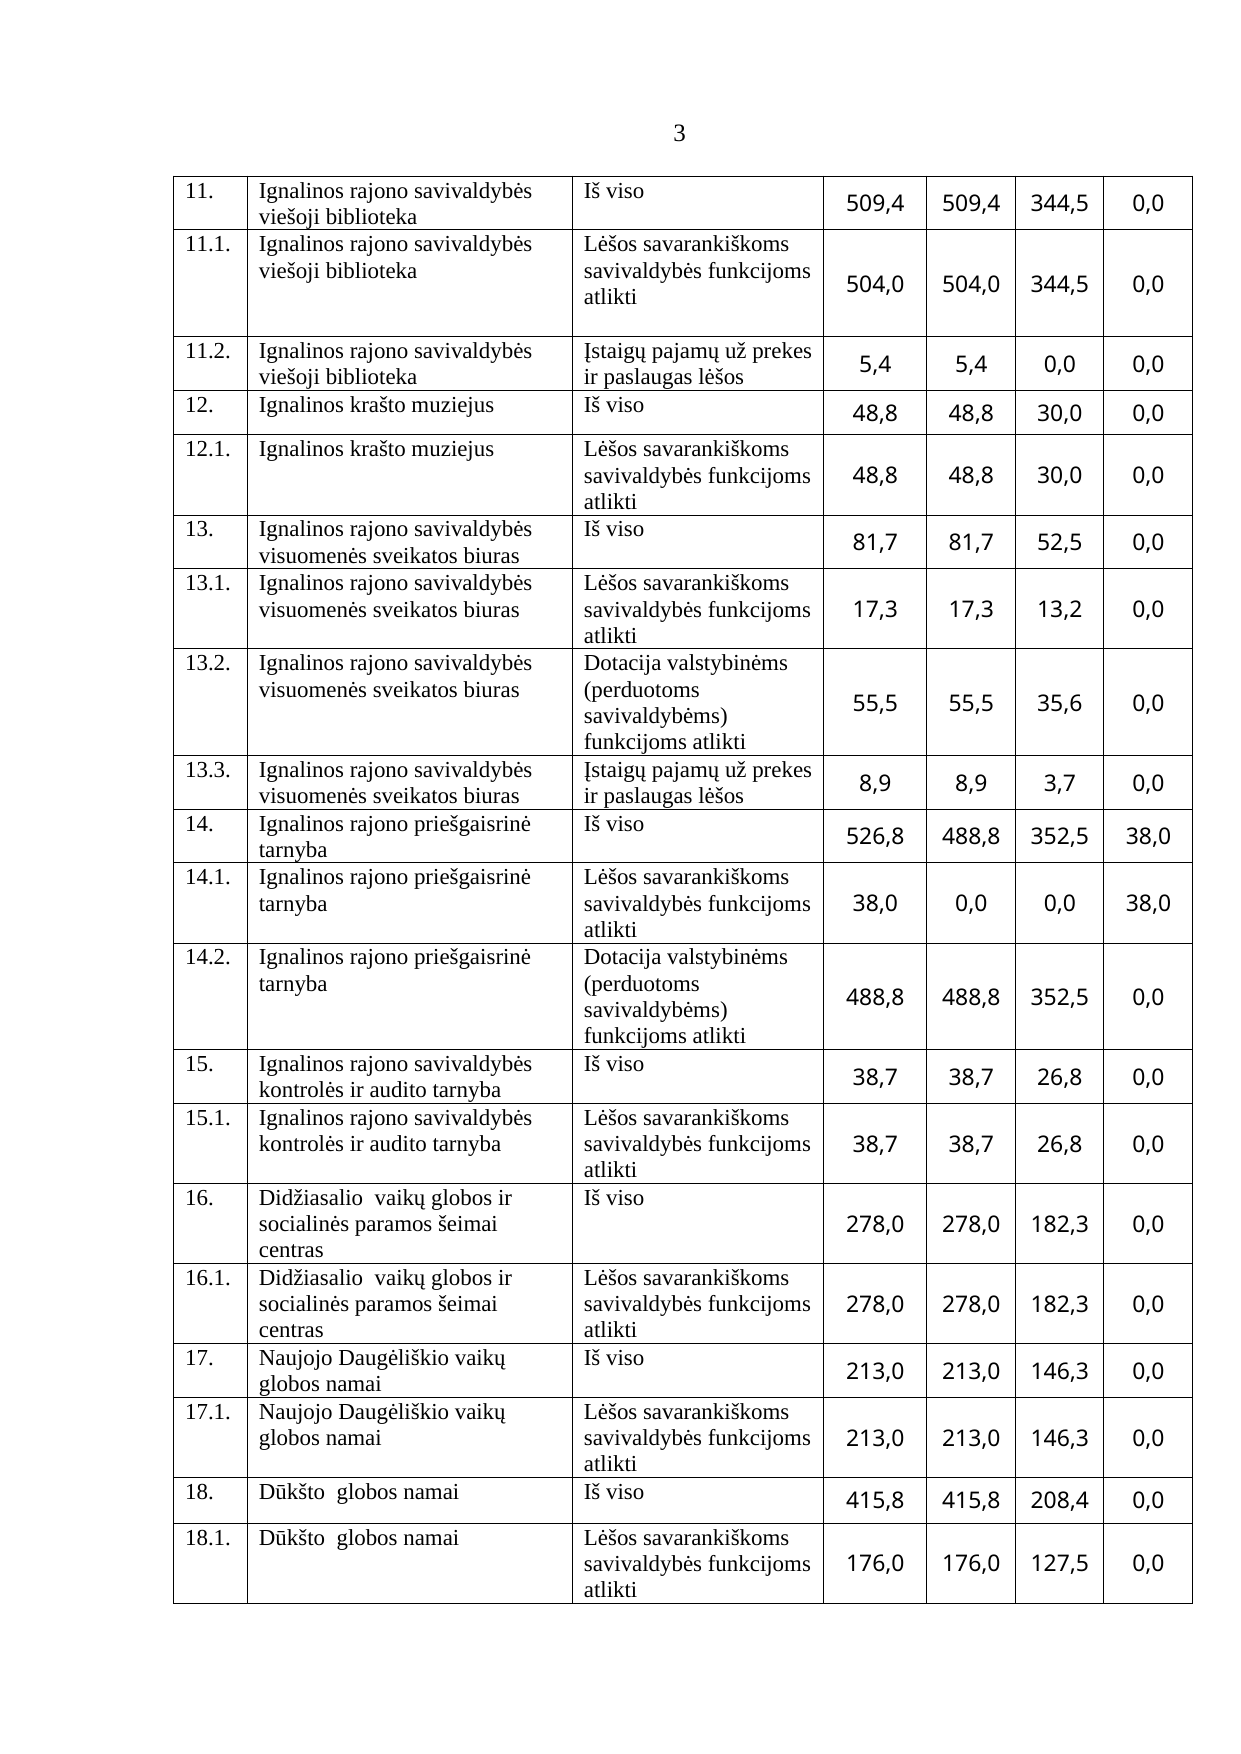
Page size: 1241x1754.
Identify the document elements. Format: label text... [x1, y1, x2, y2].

table_cell 0,0 [1104, 1524, 1192, 1603]
table_cell Dotacija valstybinėms (perduotoms savivaldybėms) funkcijoms atlikti [573, 944, 823, 1049]
table_cell 213,0 [927, 1344, 1015, 1397]
table_cell 8,9 [824, 756, 926, 808]
table_cell 504,0 [927, 230, 1015, 336]
table_cell Iš viso [573, 391, 823, 434]
table_cell 208,4 [1016, 1478, 1103, 1522]
table_cell 48,8 [927, 435, 1015, 514]
table_cell 0,0 [1104, 1264, 1192, 1343]
table_cell Ignalinos rajono priešgaisrinė tarnyba [248, 863, 572, 942]
table_cell Ignalinos rajono savivaldybės visuomenės sveikatos biuras [248, 649, 572, 755]
table_cell 0,0 [1104, 1184, 1192, 1263]
table_cell 0,0 [1104, 516, 1192, 568]
table_cell Iš viso [573, 1050, 823, 1103]
table_cell Iš viso [573, 177, 823, 229]
table_cell 55,5 [824, 649, 926, 755]
table_cell Didžiasalio vaikų globos ir socialinės paramos šeimai centras [248, 1264, 572, 1343]
table_cell 13. [174, 516, 247, 568]
table_cell 0,0 [1104, 1050, 1192, 1103]
table_cell 38,0 [824, 863, 926, 942]
table_cell 8,9 [927, 756, 1015, 808]
table_cell 13.3. [174, 756, 247, 808]
table_cell Naujojo Daugėliškio vaikų globos namai [248, 1398, 572, 1477]
table_cell Iš viso [573, 516, 823, 568]
table_cell 3,7 [1016, 756, 1103, 808]
table_cell 15. [174, 1050, 247, 1103]
table_cell 415,8 [824, 1478, 926, 1522]
table_cell Iš viso [573, 1478, 823, 1522]
table_cell 488,8 [927, 810, 1015, 862]
table_cell Lėšos savarankiškoms savivaldybės funkcijoms atlikti [573, 1104, 823, 1183]
table_cell Naujojo Daugėliškio vaikų globos namai [248, 1344, 572, 1397]
table_cell 127,5 [1016, 1524, 1103, 1603]
table_cell Lėšos savarankiškoms savivaldybės funkcijoms atlikti [573, 569, 823, 648]
table_cell Įstaigų pajamų už prekes ir paslaugas lėšos [573, 756, 823, 808]
table_cell 5,4 [824, 337, 926, 389]
table_cell Ignalinos krašto muziejus [248, 391, 572, 434]
table_cell 146,3 [1016, 1398, 1103, 1477]
table_cell 0,0 [1104, 1344, 1192, 1397]
table_cell 12.1. [174, 435, 247, 514]
table_cell Ignalinos rajono savivaldybės viešoji biblioteka [248, 230, 572, 336]
table_cell 509,4 [927, 177, 1015, 229]
table_cell 17,3 [824, 569, 926, 648]
table_cell 0,0 [1104, 230, 1192, 336]
table_cell Ignalinos rajono priešgaisrinė tarnyba [248, 810, 572, 862]
table_cell Ignalinos rajono savivaldybės visuomenės sveikatos biuras [248, 516, 572, 568]
table_cell Lėšos savarankiškoms savivaldybės funkcijoms atlikti [573, 435, 823, 514]
table_cell 48,8 [824, 435, 926, 514]
table_cell 278,0 [824, 1184, 926, 1263]
table_cell 0,0 [1104, 1104, 1192, 1183]
table_cell 526,8 [824, 810, 926, 862]
table_cell 213,0 [824, 1344, 926, 1397]
table_cell 55,5 [927, 649, 1015, 755]
table_cell 278,0 [927, 1184, 1015, 1263]
table_cell 415,8 [927, 1478, 1015, 1522]
table_cell 0,0 [1104, 435, 1192, 514]
table_cell Ignalinos rajono savivaldybės kontrolės ir audito tarnyba [248, 1104, 572, 1183]
table_cell 352,5 [1016, 810, 1103, 862]
table_cell 38,7 [824, 1104, 926, 1183]
table_cell 38,7 [927, 1050, 1015, 1103]
table_cell Iš viso [573, 810, 823, 862]
table_cell 0,0 [1104, 756, 1192, 808]
table_cell 52,5 [1016, 516, 1103, 568]
table_cell 17,3 [927, 569, 1015, 648]
table_cell 12. [174, 391, 247, 434]
table_cell 0,0 [1016, 337, 1103, 389]
table_cell Ignalinos rajono priešgaisrinė tarnyba [248, 944, 572, 1049]
table_cell Lėšos savarankiškoms savivaldybės funkcijoms atlikti [573, 1398, 823, 1477]
table_cell 0,0 [1104, 1478, 1192, 1522]
table_cell Ignalinos rajono savivaldybės visuomenės sveikatos biuras [248, 569, 572, 648]
table_cell 81,7 [927, 516, 1015, 568]
table_cell Dotacija valstybinėms (perduotoms savivaldybėms) funkcijoms atlikti [573, 649, 823, 755]
table_cell 38,0 [1104, 863, 1192, 942]
table_cell 16.1. [174, 1264, 247, 1343]
table_cell Dūkšto globos namai [248, 1478, 572, 1522]
table_cell 176,0 [824, 1524, 926, 1603]
table_cell 38,7 [824, 1050, 926, 1103]
table_cell Lėšos savarankiškoms savivaldybės funkcijoms atlikti [573, 1264, 823, 1343]
table_cell 213,0 [824, 1398, 926, 1477]
table_cell 0,0 [1104, 569, 1192, 648]
table_cell 344,5 [1016, 177, 1103, 229]
table_cell 0,0 [1104, 944, 1192, 1049]
table_cell 11. [174, 177, 247, 229]
table_cell 38,7 [927, 1104, 1015, 1183]
table_cell 13.1. [174, 569, 247, 648]
table_cell Didžiasalio vaikų globos ir socialinės paramos šeimai centras [248, 1184, 572, 1263]
table_cell 11.2. [174, 337, 247, 389]
table_cell 352,5 [1016, 944, 1103, 1049]
table_cell 14.2. [174, 944, 247, 1049]
table_cell 13.2. [174, 649, 247, 755]
table_cell 17. [174, 1344, 247, 1397]
table_cell 0,0 [927, 863, 1015, 942]
table_cell 0,0 [1104, 391, 1192, 434]
table_cell Iš viso [573, 1344, 823, 1397]
table_cell 11.1. [174, 230, 247, 336]
table_cell 26,8 [1016, 1104, 1103, 1183]
table_cell 18.1. [174, 1524, 247, 1603]
table_cell 26,8 [1016, 1050, 1103, 1103]
table_cell 278,0 [927, 1264, 1015, 1343]
table_cell Ignalinos rajono savivaldybės viešoji biblioteka [248, 337, 572, 389]
table_cell 30,0 [1016, 435, 1103, 514]
table_cell 278,0 [824, 1264, 926, 1343]
table_cell 213,0 [927, 1398, 1015, 1477]
table_cell Įstaigų pajamų už prekes ir paslaugas lėšos [573, 337, 823, 389]
table_cell 504,0 [824, 230, 926, 336]
table_cell 0,0 [1104, 337, 1192, 389]
table_cell 48,8 [927, 391, 1015, 434]
table_cell Lėšos savarankiškoms savivaldybės funkcijoms atlikti [573, 230, 823, 336]
table_cell Ignalinos rajono savivaldybės viešoji biblioteka [248, 177, 572, 229]
table_cell 0,0 [1104, 1398, 1192, 1477]
table_cell 35,6 [1016, 649, 1103, 755]
table_cell Lėšos savarankiškoms savivaldybės funkcijoms atlikti [573, 1524, 823, 1603]
table_cell 488,8 [927, 944, 1015, 1049]
table_cell Dūkšto globos namai [248, 1524, 572, 1603]
table_cell 18. [174, 1478, 247, 1522]
table_cell Iš viso [573, 1184, 823, 1263]
table_cell 48,8 [824, 391, 926, 434]
table_cell 5,4 [927, 337, 1015, 389]
table_cell Ignalinos rajono savivaldybės visuomenės sveikatos biuras [248, 756, 572, 808]
table_cell 146,3 [1016, 1344, 1103, 1397]
table_cell Ignalinos rajono savivaldybės kontrolės ir audito tarnyba [248, 1050, 572, 1103]
table_cell Ignalinos krašto muziejus [248, 435, 572, 514]
table_cell 344,5 [1016, 230, 1103, 336]
table_cell 182,3 [1016, 1264, 1103, 1343]
table_cell 14.1. [174, 863, 247, 942]
table_cell 182,3 [1016, 1184, 1103, 1263]
table_cell 17.1. [174, 1398, 247, 1477]
table_cell Lėšos savarankiškoms savivaldybės funkcijoms atlikti [573, 863, 823, 942]
table_cell 509,4 [824, 177, 926, 229]
table_cell 176,0 [927, 1524, 1015, 1603]
table_cell 0,0 [1016, 863, 1103, 942]
table_cell 13,2 [1016, 569, 1103, 648]
table_cell 30,0 [1016, 391, 1103, 434]
table_cell 15.1. [174, 1104, 247, 1183]
table_cell 16. [174, 1184, 247, 1263]
table_cell 81,7 [824, 516, 926, 568]
table_cell 14. [174, 810, 247, 862]
table_cell 0,0 [1104, 649, 1192, 755]
table_cell 0,0 [1104, 177, 1192, 229]
table_cell 38,0 [1104, 810, 1192, 862]
table_cell 488,8 [824, 944, 926, 1049]
